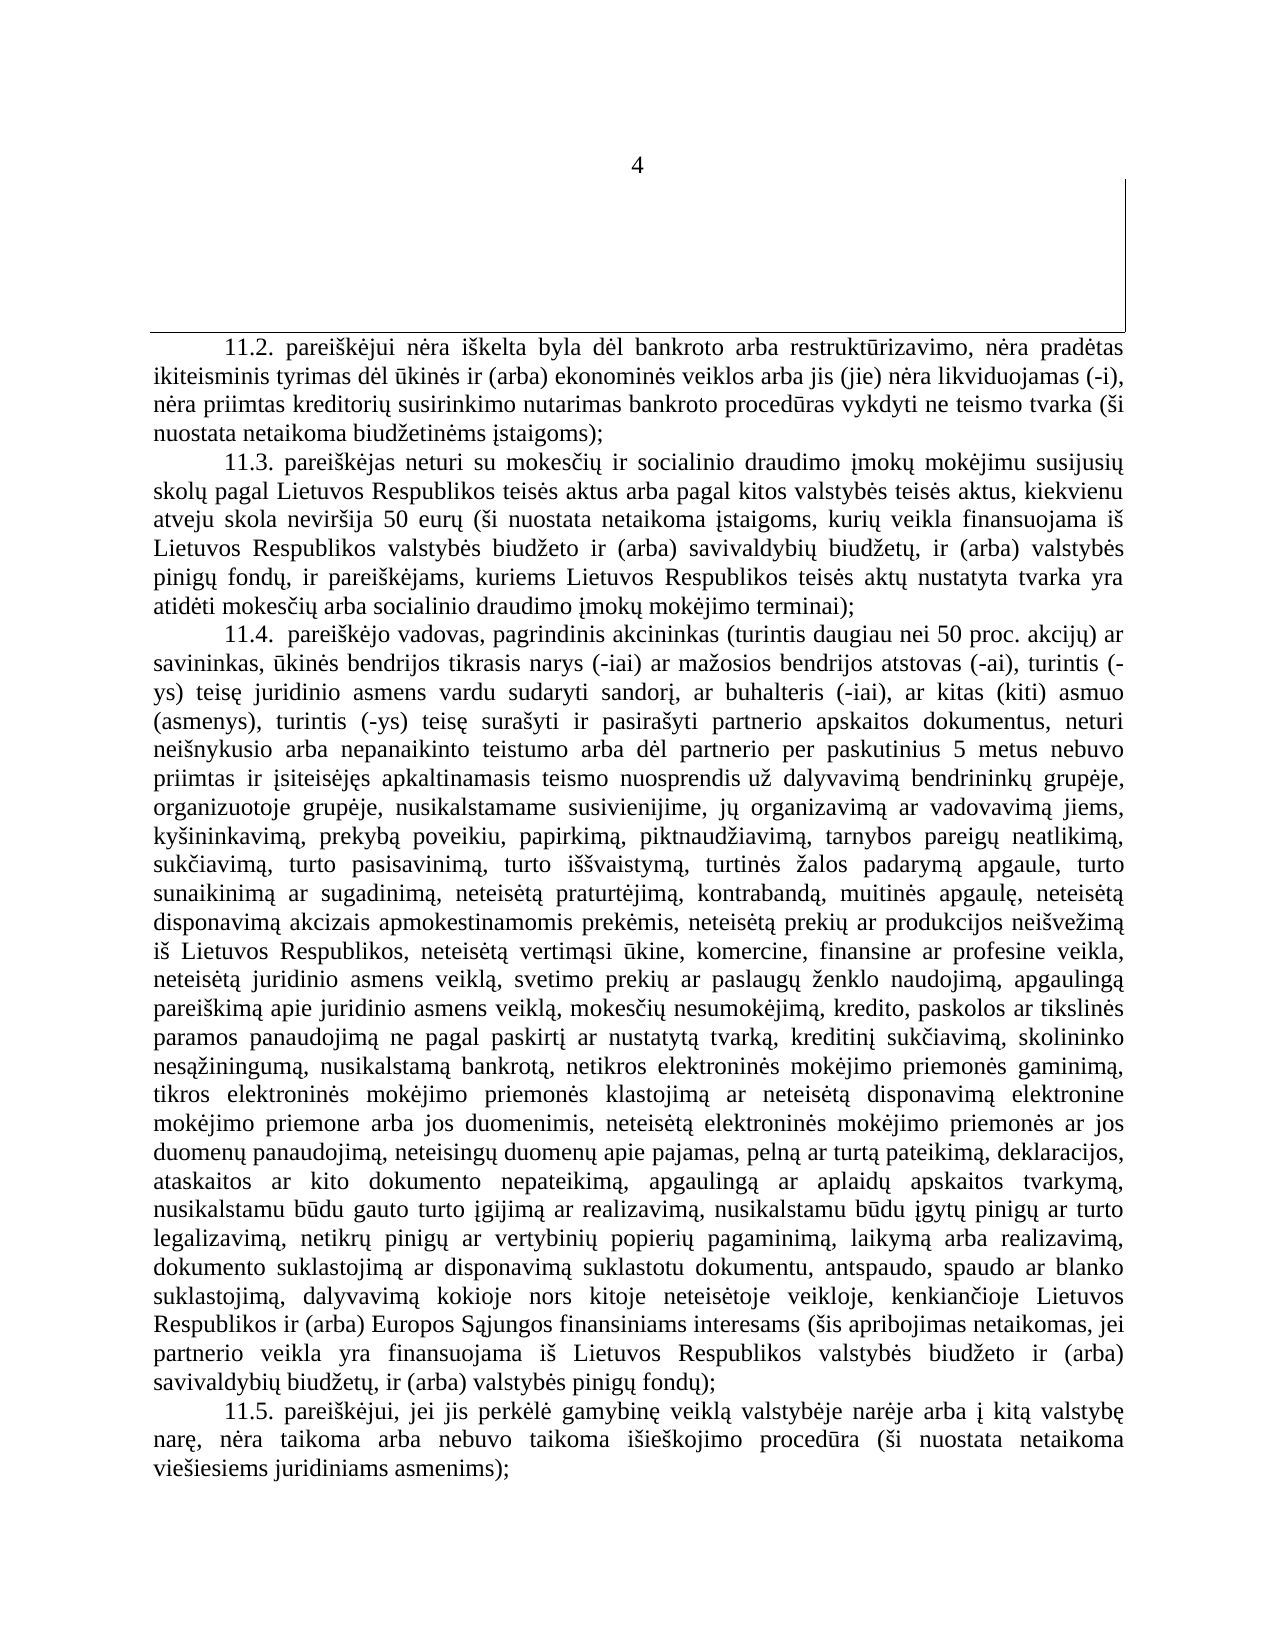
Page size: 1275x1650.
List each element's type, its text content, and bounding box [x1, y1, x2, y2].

text 11.2. pareiškėjui nėra iškelta byla dėl bankroto arba restruktūrizavimo, nėra pradėtas ikiteisminis tyrimas dėl ūkinės ir (arba) ekonominės veiklos arba jis (jie) nėra likviduojamas (-i), nėra priimtas kreditorių susirinkimo nutarimas bankroto procedūras vykdyti ne teismo tvarka (ši nuostata netaikoma biudžetinėms įstaigoms); [153, 332, 1125, 447]
text 11.5. pareiškėjui, jei jis perkėlė gamybinę veiklą valstybėje narėje arba į kitą valstybę narę, nėra taikoma arba nebuvo taikoma išieškojimo procedūra (ši nuostata netaikoma viešiesiems juridiniams asmenims); [153, 1396, 1125, 1482]
text 11.3. pareiškėjas neturi su mokesčių ir socialinio draudimo įmokų mokėjimu susijusių skolų pagal Lietuvos Respublikos teisės aktus arba pagal kitos valstybės teisės aktus, kiekvienu atveju skola neviršija 50 eurų (ši nuostata netaikoma įstaigoms, kurių veikla finansuojama iš Lietuvos Respublikos valstybės biudžeto ir (arba) savivaldybių biudžetų, ir (arba) valstybės pinigų fondų, ir pareiškėjams, kuriems Lietuvos Respublikos teisės aktų nustatyta tvarka yra atidėti mokesčių arba socialinio draudimo įmokų mokėjimo terminai); [153, 447, 1125, 619]
text 11.4. pareiškėjo vadovas, pagrindinis akcininkas (turintis daugiau nei 50 proc. akcijų) ar savininkas, ūkinės bendrijos tikrasis narys (-iai) ar mažosios bendrijos atstovas (-ai), turintis (-ys) teisę juridinio asmens vardu sudaryti sandorį, ar buhalteris (-iai), ar kitas (kiti) asmuo (asmenys), turintis (-ys) teisę surašyti ir pasirašyti partnerio apskaitos dokumentus, neturi neišnykusio arba nepanaikinto teistumo arba dėl partnerio per paskutinius 5 metus nebuvo priimtas ir įsiteisėjęs apkaltinamasis teismo nuosprendis už dalyvavimą bendrininkų grupėje, organizuotoje grupėje, nusikalstamame susivienijime, jų organizavimą ar vadovavimą jiems, kyšininkavimą, prekybą poveikiu, papirkimą, piktnaudžiavimą, tarnybos pareigų neatlikimą, sukčiavimą, turto pasisavinimą, turto iššvaistymą, turtinės žalos padarymą apgaule, turto sunaikinimą ar sugadinimą, neteisėtą praturtėjimą, kontrabandą, muitinės apgaulę, neteisėtą disponavimą akcizais apmokestinamomis prekėmis, neteisėtą prekių ar produkcijos neišvežimą iš Lietuvos Respublikos, neteisėtą vertimąsi ūkine, komercine, finansine ar profesine veikla, neteisėtą juridinio asmens veiklą, svetimo prekių ar paslaugų ženklo naudojimą, apgaulingą pareiškimą apie juridinio asmens veiklą, mokesčių nesumokėjimą, kredito, paskolos ar tikslinės paramos panaudojimą ne pagal paskirtį ar nustatytą tvarką, kreditinį sukčiavimą, skolininko nesąžiningumą, nusikalstamą bankrotą, netikros elektroninės mokėjimo priemonės gaminimą, tikros elektroninės mokėjimo priemonės klastojimą ar neteisėtą disponavimą elektronine mokėjimo priemone arba jos duomenimis, neteisėtą elektroninės mokėjimo priemonės ar jos duomenų panaudojimą, neteisingų duomenų apie pajamas, pelną ar turtą pateikimą, deklaracijos, ataskaitos ar kito dokumento nepateikimą, apgaulingą ar aplaidų apskaitos tvarkymą, nusikalstamu būdu gauto turto įgijimą ar realizavimą, nusikalstamu būdu įgytų pinigų ar turto legalizavimą, netikrų pinigų ar vertybinių popierių pagaminimą, laikymą arba realizavimą, dokumento suklastojimą ar disponavimą suklastotu dokumentu, antspaudo, spaudo ar blanko suklastojimą, dalyvavimą kokioje nors kitoje neteisėtoje veikloje, kenkiančioje Lietuvos Respublikos ir (arba) Europos Sąjungos finansiniams interesams (šis apribojimas netaikomas, jei partnerio veikla yra finansuojama iš Lietuvos Respublikos valstybės biudžeto ir (arba) savivaldybių biudžetų, ir (arba) valstybės pinigų fondų); [153, 619, 1125, 1396]
